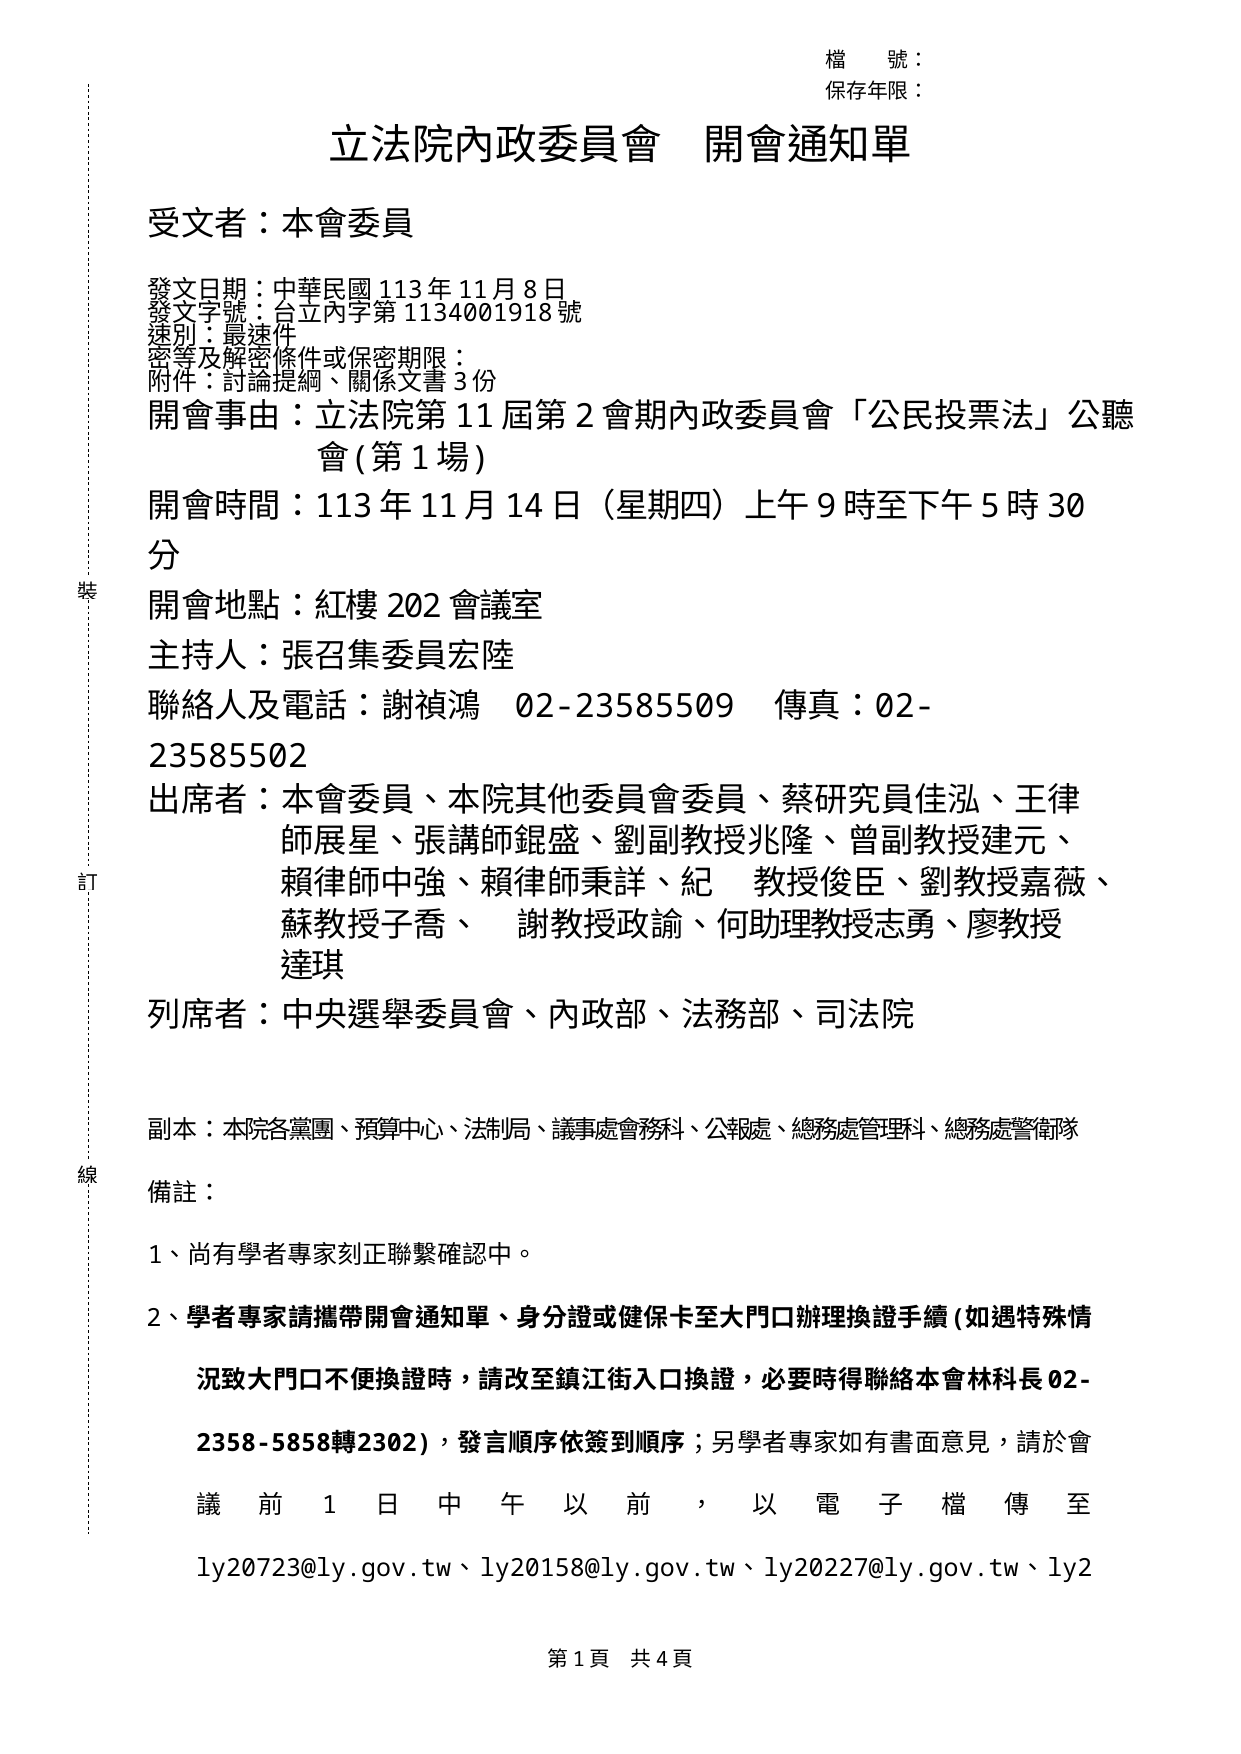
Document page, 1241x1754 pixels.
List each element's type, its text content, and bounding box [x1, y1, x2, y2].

text 發文日期：中華民國113年11月8日 [283, 280, 1092, 303]
text 密等及解密條件或保密期限： [303, 349, 433, 372]
text 發文字號：台立內字第1134001918號 [148, 303, 194, 326]
text 備註： [148, 1149, 1092, 1211]
text 檔 號： [825, 44, 1070, 74]
text 開會時間：113年11月14日（星期四）上午9時至下午5時30分 [148, 478, 1093, 578]
text 密等及解密條件或保密期限： [185, 349, 277, 372]
text 速別：最速件 [288, 326, 1092, 349]
title [810, 36, 1085, 123]
text 保存年限： [825, 74, 1070, 104]
text 密等及解密條件或保密期限： [434, 349, 1092, 372]
title 立法院內政委員會 開會通知單 [148, 130, 1092, 205]
text 速別：最速件 [148, 326, 287, 349]
list 尚有學者專家刻正聯繫確認中。 [148, 1211, 1092, 1274]
text 密等及解密條件或保密期限： [278, 349, 302, 372]
text 發文字號：台立內字第1134001918號 [186, 303, 1092, 326]
text 出席者：本會委員、本院其他委員會委員、蔡研究員佳泓、王律師展星、張講師錕盛、劉副教授兆隆、曾副教授建元、賴律師中強、賴律師秉詳、紀 教授俊臣、劉教授嘉薇、蘇教授子喬、 謝教授政諭、何助理教授志勇、廖教授達琪 [148, 778, 1092, 986]
text 受文者：本會委員 [148, 205, 1092, 242]
text 副本：本院各黨團、預算中心、法制局、議事處會務科、公報處、總務處管理科、總務處警衛隊 [148, 1086, 1092, 1149]
text 發文日期：中華民國113年11月8日 [148, 280, 283, 303]
list 學者專家請攜帶開會通知單、身分證或健保卡至大門口辦理換證手續(如遇特殊情況致大門口不便換證時，請改至鎮江街入口換證，必要時得聯絡本會林科長02-2358-5858轉2302)，發言順序依簽到順序；另學者專家如有書面意見，請於會議前1日中午以前，以電子檔傳至ly20723@ly.gov.tw、ly20158@ly.gov.tw、ly20227@ly.gov.tw、ly2 [146, 1274, 1092, 1586]
text 密等及解密條件或保密期限： [148, 349, 189, 372]
text 聯絡人及電話：謝禎鴻 02-23585509 傳真：02-23585502 [148, 678, 1092, 778]
text 附件：討論提綱、關係文書3份 [148, 372, 1092, 394]
text 列席者：中央選舉委員會、內政部、法務部、司法院 [148, 986, 1092, 1036]
text 開會事由：立法院第11屆第2會期內政委員會「公民投票法」公聽會(第1場) [148, 394, 1166, 478]
text 開會地點：紅樓202會議室 [148, 578, 1092, 628]
text 主持人：張召集委員宏陸 [148, 628, 1092, 678]
